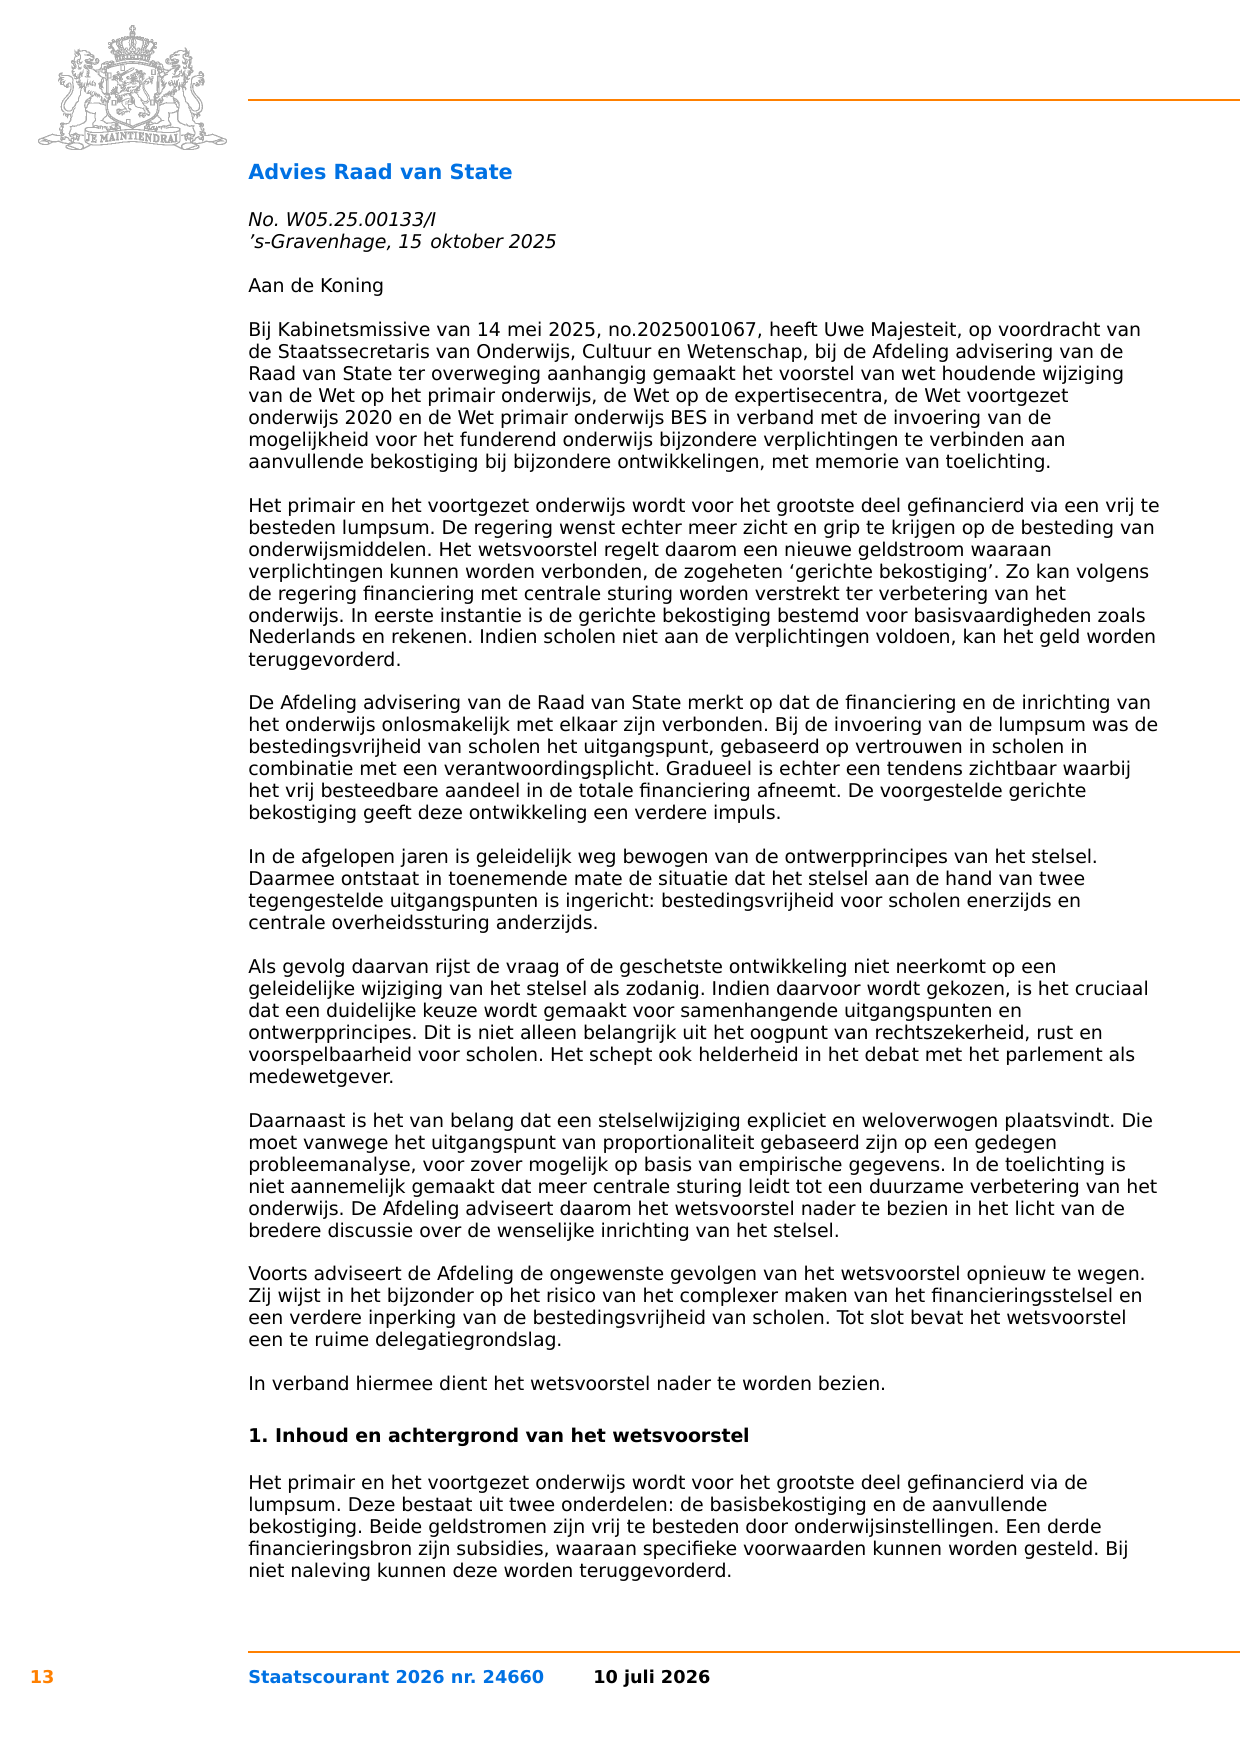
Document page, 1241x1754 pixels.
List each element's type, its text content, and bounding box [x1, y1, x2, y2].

text Voorts adviseert de Afdeling de ongewenste gevolgen van het wetsvoorstel opnieuw te wegen. Zij wijst in het bijzonder op het risico van het complexer maken van het financieringsstelsel en een verdere inperking van de bestedingsvrijheid van scholen. Tot slot bevat het wetsvoorstel een te ruime delegatiegrondslag. [248, 1263, 1163, 1351]
subtitle Advies Raad van State [248, 160, 1163, 184]
text In verband hiermee dient het wetsvoorstel nader te worden bezien. [248, 1373, 1163, 1395]
text Bij Kabinetsmissive van 14 mei 2025, no.2025001067, heeft Uwe Majesteit, op voordracht van de Staatssecretaris van Onderwijs, Cultuur en Wetenschap, bij de Afdeling advisering van de Raad van State ter overweging aanhangig gemaakt het voorstel van wet houdende wijziging van de Wet op het primair onderwijs, de Wet op de expertisecentra, de Wet voortgezet onderwijs 2020 en de Wet primair onderwijs BES in verband met de invoering van de mogelijkheid voor het funderend onderwijs bijzondere verplichtingen te verbinden aan aanvullende bekostiging bij bijzondere ontwikkelingen, met memorie van toelichting. [248, 319, 1163, 473]
text In de afgelopen jaren is geleidelijk weg bewogen van de ontwerpprincipes van het stelsel. Daarmee ontstaat in toenemende mate de situatie dat het stelsel aan de hand van twee tegengestelde uitgangspunten is ingericht: bestedingsvrijheid voor scholen enerzijds en centrale overheidssturing anderzijds. [248, 846, 1163, 934]
text No. W05.25.00133/I [248, 209, 1163, 231]
text ’s-Gravenhage, 15 oktober 2025 [248, 231, 1163, 253]
text Het primair en het voortgezet onderwijs wordt voor het grootste deel gefinancierd via de lumpsum. Deze bestaat uit twee onderdelen: de basisbekostiging en de aanvullende bekostiging. Beide geldstromen zijn vrij te besteden door onderwijsinstellingen. Een derde financieringsbron zijn subsidies, waaraan specifieke voorwaarden kunnen worden gesteld. Bij niet naleving kunnen deze worden teruggevorderd. [248, 1472, 1163, 1582]
text Als gevolg daarvan rijst de vraag of de geschetste ontwikkeling niet neerkomt op een geleidelijke wijziging van het stelsel als zodanig. Indien daarvoor wordt gekozen, is het cruciaal dat een duidelijke keuze wordt gemaakt voor samenhangende uitgangspunten en ontwerpprincipes. Dit is niet alleen belangrijk uit het oogpunt van rechtszekerheid, rust en voorspelbaarheid voor scholen. Het schept ook helderheid in het debat met het parlement als medewetgever. [248, 956, 1163, 1088]
picture [38, 25, 227, 150]
text Aan de Koning [248, 275, 1163, 297]
text De Afdeling advisering van de Raad van State merkt op dat de financiering en de inrichting van het onderwijs onlosmakelijk met elkaar zijn verbonden. Bij de invoering van de lumpsum was de bestedingsvrijheid van scholen het uitgangspunt, gebaseerd op vertrouwen in scholen in combinatie met een verantwoordingsplicht. Gradueel is echter een tendens zichtbaar waarbij het vrij besteedbare aandeel in de totale financiering afneemt. De voorgestelde gerichte bekostiging geeft deze ontwikkeling een verdere impuls. [248, 692, 1163, 824]
text Daarnaast is het van belang dat een stelselwijziging expliciet en weloverwogen plaatsvindt. Die moet vanwege het uitgangspunt van proportionaliteit gebaseerd zijn op een gedegen probleemanalyse, voor zover mogelijk op basis van empirische gegevens. In de toelichting is niet aannemelijk gemaakt dat meer centrale sturing leidt tot een duurzame verbetering van het onderwijs. De Afdeling adviseert daarom het wetsvoorstel nader te bezien in het licht van de bredere discussie over de wenselijke inrichting van het stelsel. [248, 1109, 1163, 1241]
text Het primair en het voortgezet onderwijs wordt voor het grootste deel gefinancierd via een vrij te besteden lumpsum. De regering wenst echter meer zicht en grip te krijgen op de besteding van onderwijsmiddelen. Het wetsvoorstel regelt daarom een nieuwe geldstroom waaraan verplichtingen kunnen worden verbonden, de zogeheten ‘gerichte bekostiging’. Zo kan volgens de regering financiering met centrale sturing worden verstrekt ter verbetering van het onderwijs. In eerste instantie is de gerichte bekostiging bestemd voor basisvaardigheden zoals Nederlands en rekenen. Indien scholen niet aan de verplichtingen voldoen, kan het geld worden teruggevorderd. [248, 494, 1163, 670]
subtitle 1. Inhoud en achtergrond van het wetsvoorstel [248, 1425, 1163, 1447]
